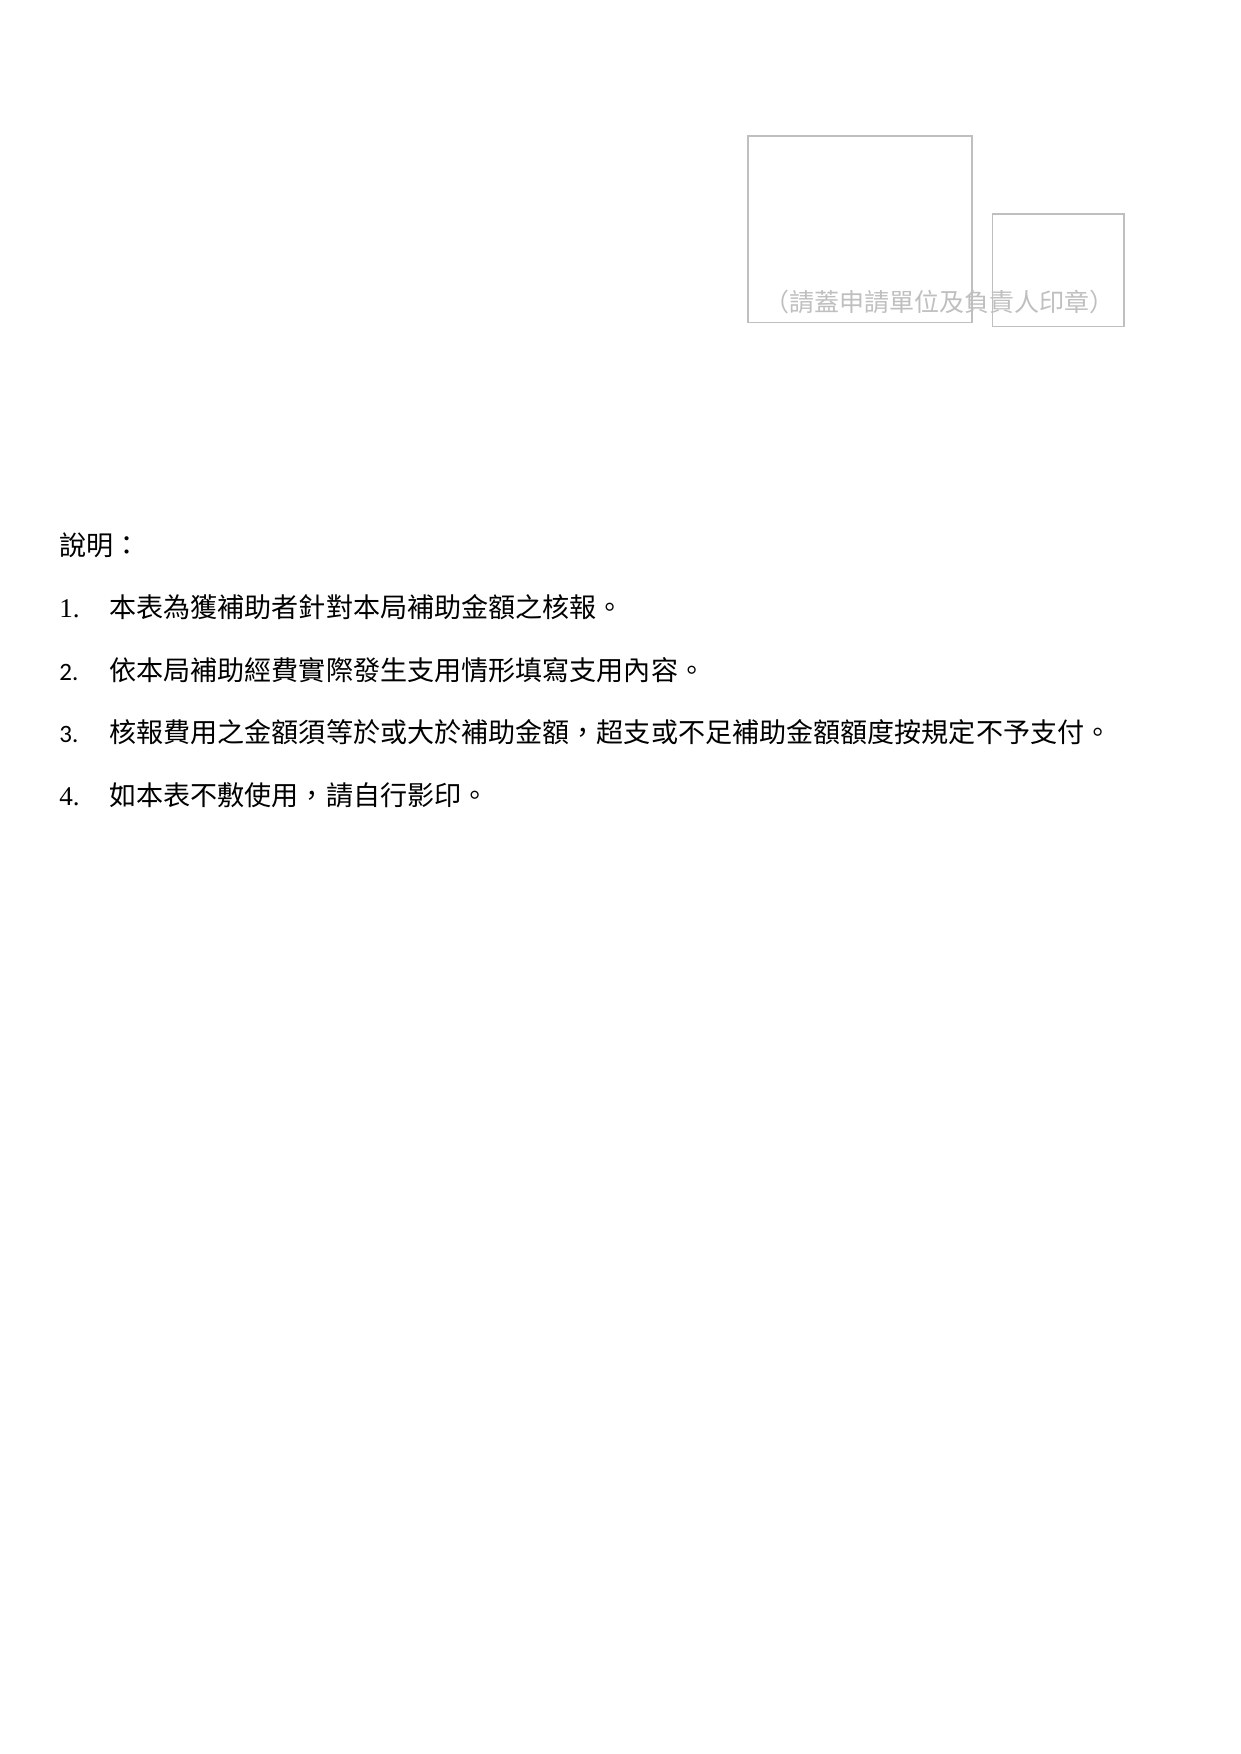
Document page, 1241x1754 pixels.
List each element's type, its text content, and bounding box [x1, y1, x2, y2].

list 依本局補助經費實際發生支用情形填寫支用內容。 [59, 627, 1181, 689]
list 本表為獲補助者針對本局補助金額之核報。 [59, 564, 1181, 627]
list 核報費用之金額須等於或大於補助金額，超支或不足補助金額額度按規定不予支付。 [59, 689, 1181, 752]
list 如本表不敷使用，請自行影印。 [59, 752, 1181, 814]
text 說明： [59, 502, 1181, 564]
